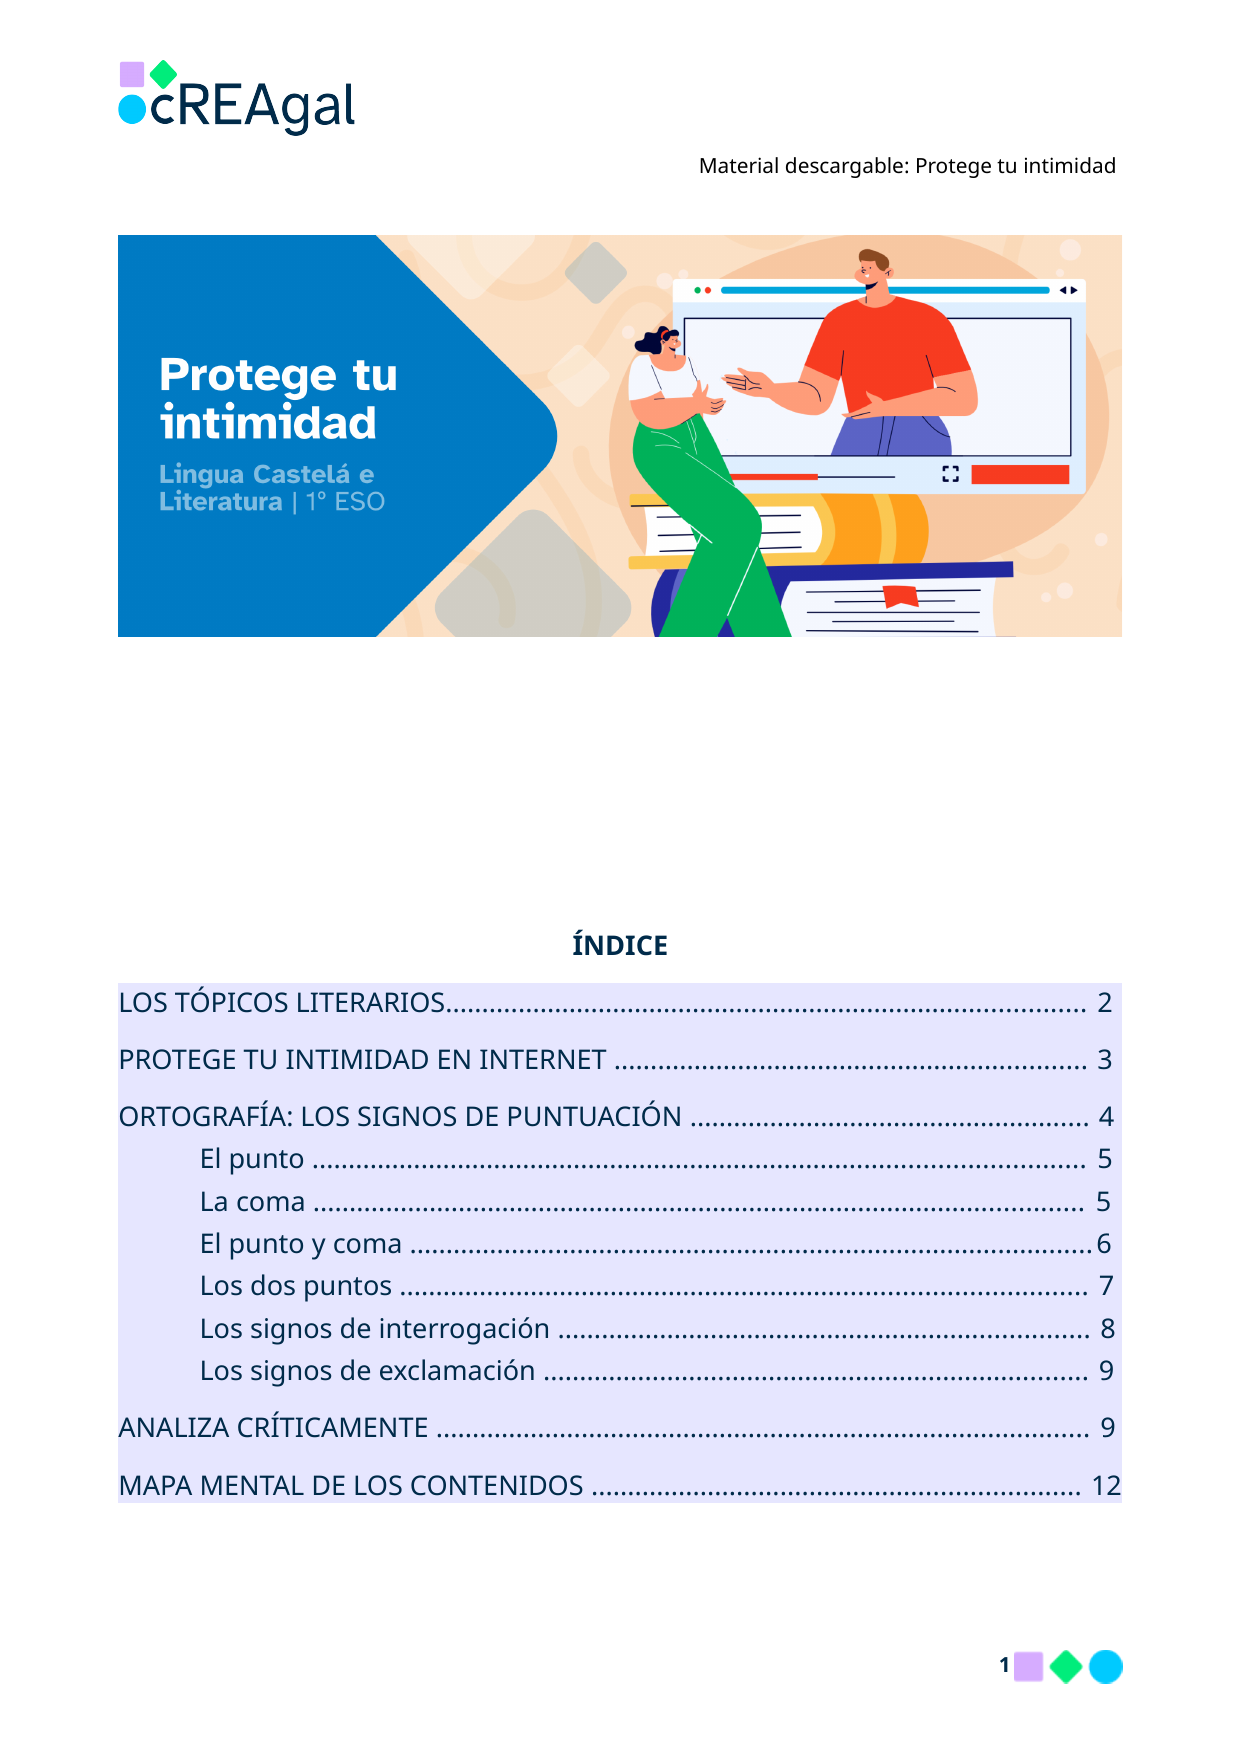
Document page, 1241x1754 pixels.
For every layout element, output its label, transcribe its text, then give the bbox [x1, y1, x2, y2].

text Los signos de interrogación 8 [118, 1309, 1122, 1346]
text ANALIZA CRÍTICAMENTE 9 [118, 1409, 1122, 1446]
text ÍNDICE [118, 926, 1122, 963]
text MAPA MENTAL DE LOS CONTENIDOS 12 [118, 1466, 1122, 1503]
picture [118, 60, 355, 136]
text La coma 5 [118, 1182, 1122, 1219]
text PROTEGE TU INTIMIDAD EN INTERNET 3 [118, 1040, 1122, 1077]
picture [1110, 1650, 1123, 1664]
picture [118, 235, 1123, 637]
picture [1014, 1650, 1103, 1684]
text El punto y coma 6 [118, 1224, 1122, 1261]
text Los dos puntos 7 [118, 1267, 1122, 1304]
text ORTOGRAFÍA: LOS SIGNOS DE PUNTUACIÓN 4 [118, 1097, 1122, 1134]
text Los signos de exclamación 9 [118, 1352, 1122, 1388]
text El punto 5 [118, 1140, 1122, 1177]
text LOS TÓPICOS LITERARIOS 2 [118, 983, 1122, 1020]
picture [1109, 1669, 1123, 1684]
